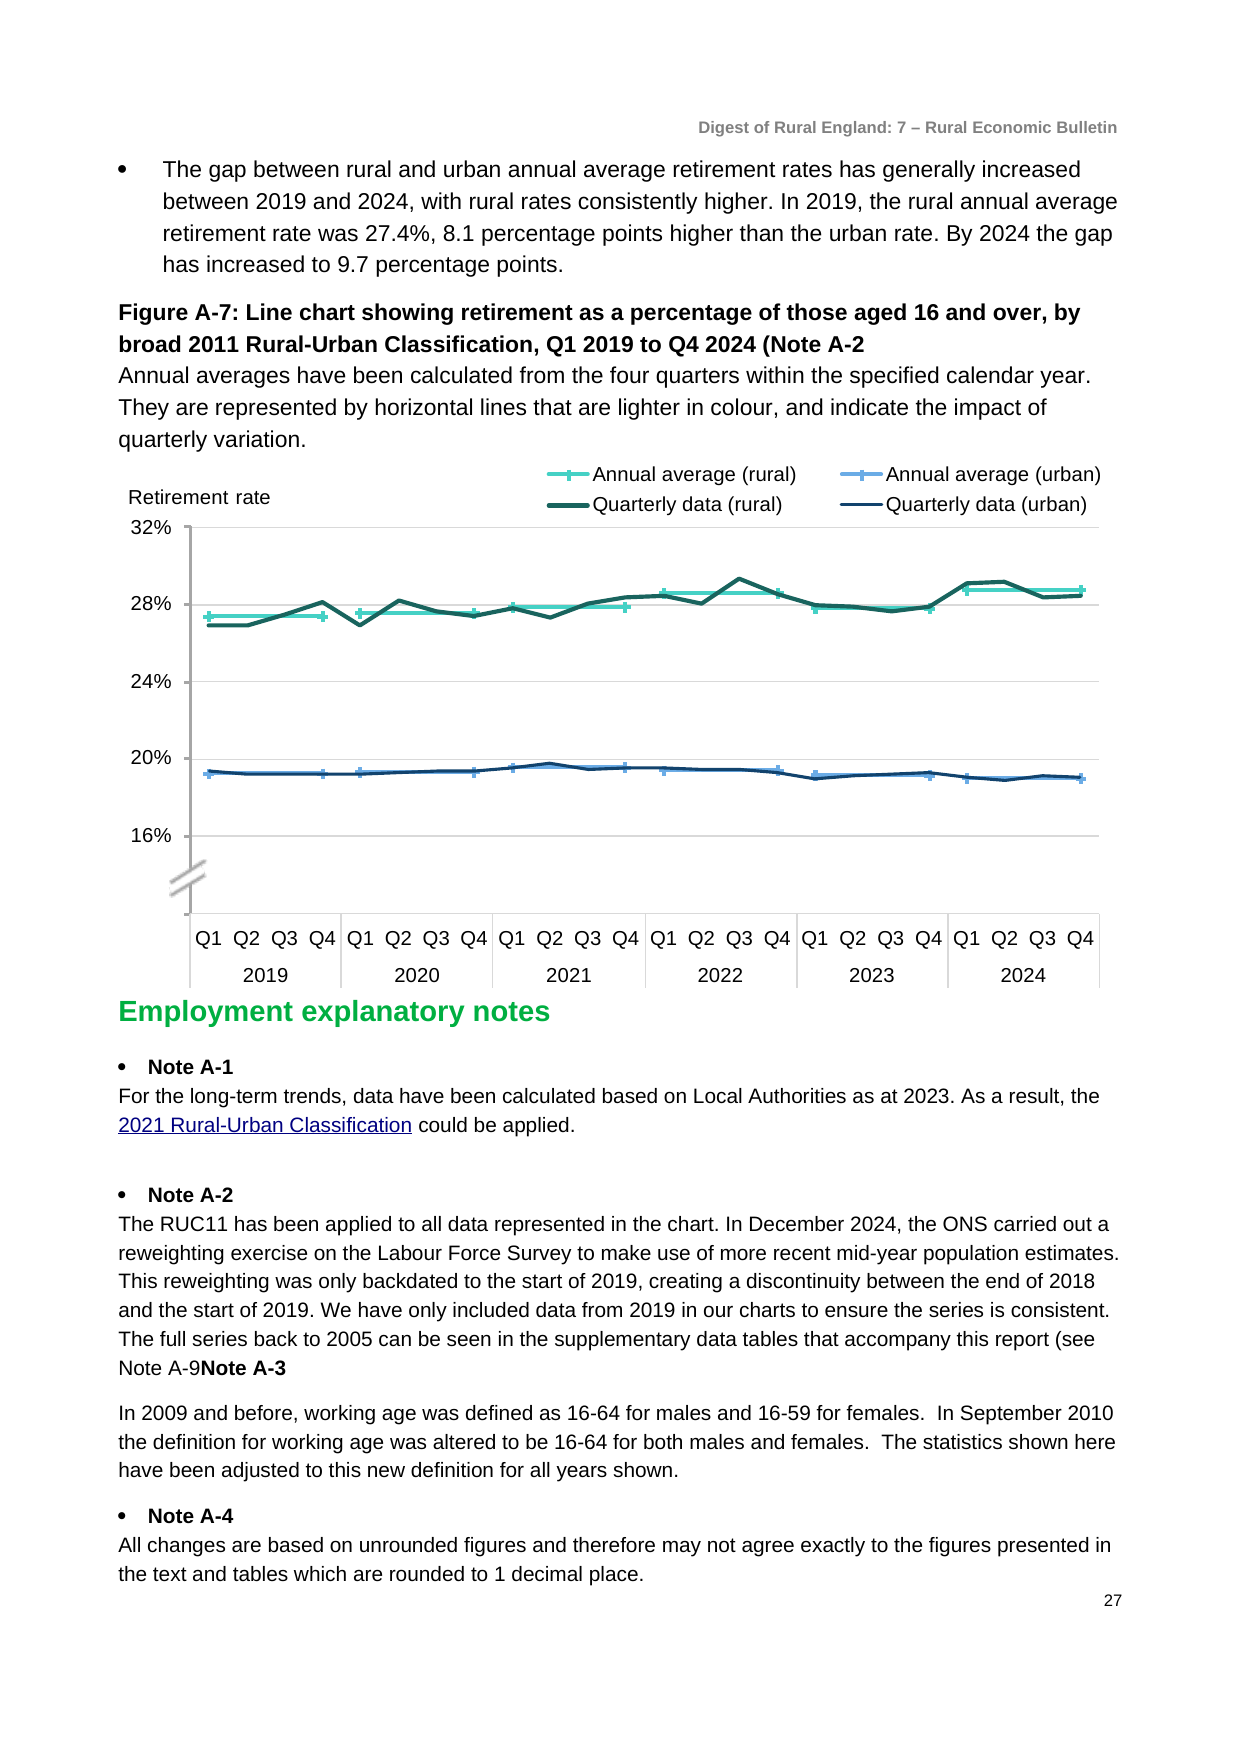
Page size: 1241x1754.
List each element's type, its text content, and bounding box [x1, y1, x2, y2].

list Note A-4 [118, 1504, 1122, 1528]
list Note A-2 [118, 1183, 1122, 1207]
list The gap between rural and urban annual average retirement rates has generally increased between 2019 and 2024, with rural rates consistently higher. In 2019, the rural annual average retirement rate was 27.4%, 8.1 percentage points higher than the urban rate. By 2024 the gap has increased to 9.7 percentage points. [118, 156, 1122, 277]
text Figure A‑7: Line chart showing retirement as a percentage of those aged 16 and over, by broad 2011 Rural-Urban Classification, Q1 2019 to Q4 2024 (Note A-2) [118, 299, 1122, 357]
text Annual averages have been calculated from the four quarters within the specified calendar year. They are represented by horizontal lines that are lighter in colour, and indicate the impact of quarterly variation. [118, 362, 1122, 989]
list Note A-1 [118, 1055, 1122, 1079]
text For the long-term trends, data have been calculated based on Local Authorities as at 2023. As a result, the 2021 Rural-Urban Classification could be applied. [118, 1084, 1122, 1136]
text In 2009 and before, working age was defined as 16-64 for males and 16-59 for females. In September 2010 the definition for working age was altered to be 16-64 for both males and females. The statistics shown here have been adjusted to this new definition for all years shown. [118, 1401, 1122, 1482]
text All changes are based on unrounded figures and therefore may not agree exactly to the figures presented in the text and tables which are rounded to 1 decimal place. [118, 1533, 1122, 1585]
subtitle Employment explanatory notes [118, 994, 1122, 1027]
text The RUC11 has been applied to all data represented in the chart. In December 2024, the ONS carried out a reweighting exercise on the Labour Force Survey to make use of more recent mid-year population estimates. This reweighting was only backdated to the start of 2019, creating a discontinuity between the end of 2018 and the start of 2019. We have only included data from 2019 in our charts to ensure the series is consistent. The full series back to 2005 can be seen in the supplementary data tables that accompany this report (see Note A-9).Note A-3 [118, 1212, 1122, 1379]
